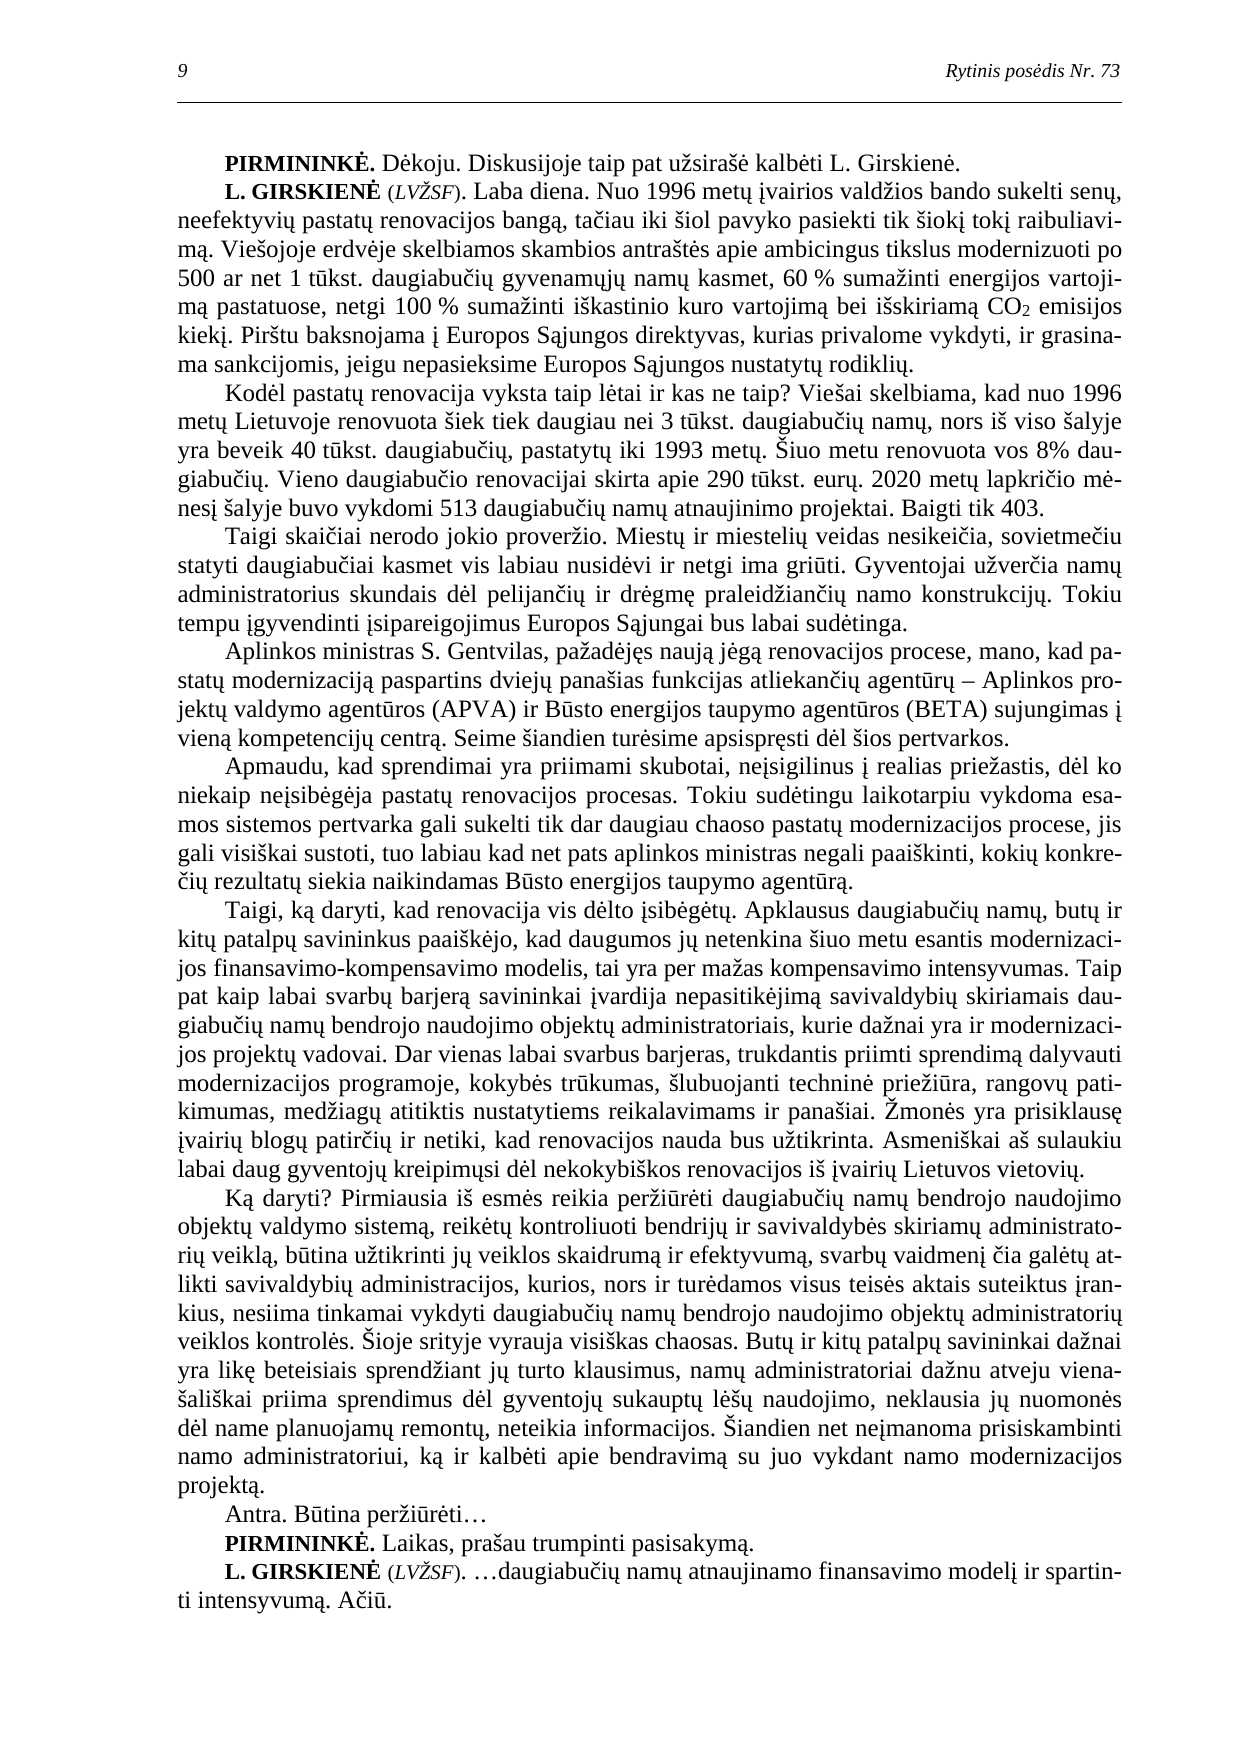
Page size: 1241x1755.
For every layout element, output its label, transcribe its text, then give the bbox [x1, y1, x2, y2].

text L. GIRSKIENĖ (LVŽSF). La­ba die­na. Nuo 1996 me­tų įvai­rios val­džios ban­do su­kel­ti se­nų, ne­efek­ty­vių pa­sta­tų re­no­va­ci­jos ban­gą, ta­čiau iki šiol pa­vy­ko pa­siek­ti tik šio­kį to­kį rai­bu­lia­vi­mą. Vie­šo­jo­je erd­vė­je skel­bia­mos skam­bios ant­raš­tės apie am­bi­cin­gus tiks­lus mo­der­ni­zuo­ti po 500 ar net 1 tūkst. dau­gia­bu­čių gy­ve­na­mų­jų na­mų kas­met, 60 % su­ma­žin­ti ener­gi­jos var­to­ji­mą pa­sta­tuo­se, net­gi 100 % su­ma­žin­ti iš­kas­ti­nio ku­ro var­to­ji­mą bei iš­ski­ria­mą CO2 emi­si­jos kie­kį. Pirš­tu baks­no­ja­ma į Eu­ro­pos Są­jun­gos di­rek­ty­vas, ku­rias pri­va­lo­me vyk­dy­ti, ir gra­si­na­ma san­k­­ci­jo­mis, jei­gu ne­pa­siek­si­me Eu­ro­pos Są­jun­gos nu­sta­ty­tų ro­dik­lių. [177, 176, 1122, 378]
text L. GIRSKIENĖ (LVŽSF). …dau­gia­bu­čių na­mų at­nau­ji­na­mo fi­nan­sa­vi­mo mo­de­lį ir spar­tin­ti in­ten­sy­vu­mą. Ačiū. [177, 1556, 1122, 1614]
text Ap­mau­du, kad spren­di­mai yra pri­ima­mi sku­bo­tai, ne­įsi­gi­li­nus į re­a­lias prie­žas­tis, dėl ko nie­kaip ne­įsi­bė­gė­ja pa­sta­tų re­no­va­ci­jos pro­ce­sas. To­kiu su­dė­tin­gu lai­ko­tar­piu vyk­do­ma esa­mos sis­te­mos per­tvar­ka ga­li su­kel­ti tik dar dau­giau cha­o­so pa­sta­tų mo­der­ni­za­ci­jos pro­ce­se, jis ga­li vi­siš­kai su­sto­ti, tuo la­biau kad net pats ap­lin­kos mi­nist­ras ne­ga­li pa­aiš­kin­ti, ko­kių kon­kre­čių re­zul­ta­tų sie­kia nai­kin­da­mas Būs­to ener­gi­jos tau­py­mo agen­tū­rą. [177, 751, 1122, 895]
text Ap­lin­kos mi­nist­ras S. Gent­vi­las, pa­ža­dė­jęs nau­ją jė­gą re­no­va­ci­jos pro­ce­se, ma­no, kad pa­sta­tų mo­der­ni­za­ci­ją pa­spar­tins dvie­jų pa­na­šias funk­ci­jas at­lie­kan­čių agen­tū­rų – Ap­lin­kos pro­je­k­tų val­dy­mo agen­tū­ros (APVA) ir Būs­to ener­gi­jos tau­py­mo agen­tū­ros (BETA) su­jun­gi­mas į vie­ną kom­pe­ten­ci­jų cen­trą. Sei­me šian­dien tu­rė­si­me ap­si­spręs­ti dėl šios per­tvar­kos. [177, 636, 1122, 751]
text Tai­gi, ką da­ry­ti, kad re­no­va­ci­ja vis dėl­to įsi­bė­gė­tų. Ap­klau­sus dau­gia­bu­čių na­mų, bu­tų ir ki­tų pa­tal­pų sa­vi­nin­kus pa­aiš­kė­jo, kad dau­gu­mos jų ne­ten­ki­na šiuo me­tu esan­tis mo­der­ni­za­ci­jos fi­nan­sa­vi­mo-kom­pen­sa­vi­mo mo­de­lis, tai yra per ma­žas kom­pen­sa­vi­mo in­ten­sy­vu­mas. Taip pat kaip la­bai svar­bų bar­je­rą sa­vi­nin­kai įvar­di­ja ne­pa­si­ti­kė­ji­mą sa­vi­val­dy­bių ski­ria­mais dau­gia­bu­čių na­mų ben­dro­jo nau­do­ji­mo ob­jek­tų ad­mi­nist­ra­to­riais, ku­rie daž­nai yra ir mo­der­ni­za­ci­jos pro­jek­tų va­do­vai. Dar vie­nas la­bai svar­bus bar­je­ras, truk­dan­tis pri­im­ti spren­di­mą da­ly­vau­ti mo­der­ni­za­ci­jos pro­gra­mo­je, ko­ky­bės trū­ku­mas, šlu­buo­jan­ti tech­ni­nė prie­žiū­ra, ran­go­vų pa­ti­ki­mu­mas, me­džia­gų ati­tik­tis nu­sta­ty­tiems rei­ka­la­vi­mams ir pa­na­šiai. Žmo­nės yra pri­sik­lau­sę įvai­rių blo­gų pa­tir­čių ir ne­ti­ki, kad re­no­va­ci­jos nau­da bus už­tik­rin­ta. As­me­niš­kai aš su­lau­kiu la­bai daug gy­ven­to­jų krei­pi­mų­si dėl ne­ko­ky­biš­kos re­no­va­ci­jos iš įvai­rių Lie­tu­vos vie­to­vių. [177, 895, 1122, 1183]
text PIRMININKĖ. Lai­kas, pra­šau trum­pin­ti pa­si­sa­ky­mą. [177, 1528, 1122, 1556]
text Tai­gi skai­čiai ne­ro­do jo­kio pro­ver­žio. Mies­tų ir mies­te­lių vei­das ne­si­kei­čia, so­viet­me­čiu sta­ty­ti dau­gia­bu­čiai kas­met vis la­biau nu­si­dė­vi ir net­gi ima griū­ti. Gy­ven­to­jai už­ver­čia na­mų ad­mi­nist­ra­to­rius skun­dais dėl pe­li­jan­čių ir drėg­mę pra­lei­džian­čių na­mo kon­struk­ci­jų. To­kiu tem­pu įgy­ven­din­ti įsi­pa­rei­go­ji­mus Eu­ro­pos Są­jun­gai bus la­bai su­dė­tin­ga. [177, 521, 1122, 636]
text PIRMININKĖ. Dė­ko­ju. Dis­ku­si­jo­je taip pat už­si­ra­šė kal­bė­ti L. Girs­kie­nė. [177, 148, 1122, 176]
text An­tra. Bū­ti­na per­žiū­rė­ti… [177, 1499, 1122, 1528]
text Ko­dėl pa­sta­tų re­no­va­ci­ja vyks­ta taip lė­tai ir kas ne taip? Vie­šai skel­bia­ma, kad nuo 1996 me­tų Lie­tu­vo­je re­no­vuo­ta šiek tiek dau­giau nei 3 tūkst. dau­gia­bu­čių na­mų, nors iš vi­so ša­ly­je yra be­veik 40 tūkst. dau­gia­bu­čių, pa­sta­ty­tų iki 1993 me­tų. Šiuo me­tu re­no­vuo­ta vos 8% dau­gia­bu­čių. Vie­no dau­gia­bu­čio re­no­va­ci­jai skir­ta apie 290 tūkst. eu­rų. 2020 me­tų lap­kri­čio mė­ne­sį ša­ly­je bu­vo vyk­do­mi 513 dau­gia­bu­čių na­mų at­nau­ji­ni­mo pro­jek­tai. Baig­ti tik 403. [177, 378, 1122, 521]
text Ką da­ry­ti? Pir­miau­sia iš es­mės rei­kia per­žiū­rė­ti dau­gia­bu­čių na­mų ben­dro­jo nau­do­ji­mo ob­jek­tų val­dy­mo sis­te­mą, rei­kė­tų kon­tro­liuo­ti ben­dri­jų ir sa­vi­val­dy­bės ski­ria­mų ad­mi­nist­ra­to­rių veik­lą, bū­ti­na už­tik­rin­ti jų veik­los skaid­ru­mą ir efek­ty­vu­mą, svar­bų vaid­me­nį čia ga­lė­tų at­lik­ti sa­vi­val­dy­bių ad­mi­nist­ra­ci­jos, ku­rios, nors ir tu­rė­da­mos vi­sus tei­sės ak­tais su­teik­tus įran­kius, ne­si­i­ma tin­ka­mai vyk­dy­ti dau­gia­bu­čių na­mų ben­dro­jo nau­do­ji­mo ob­jek­tų ad­mi­nist­ra­to­rių veik­los kon­tro­lės. Šio­je sri­ty­je vy­rau­ja vi­siš­kas cha­o­sas. Bu­tų ir ki­tų pa­tal­pų sa­vi­nin­kai daž­nai yra li­kę be­tei­siais spren­džiant jų tur­to klau­si­mus, na­mų ad­mi­nist­ra­to­riai daž­nu at­ve­ju vie­na­šališ­kai pri­ima spren­di­mus dėl gy­ven­to­jų su­kaup­tų lė­šų nau­do­ji­mo, ne­klau­sia jų nuo­mo­nės dėl na­me pla­nuo­ja­mų re­mon­tų, ne­tei­kia in­for­ma­ci­jos. Šian­dien net ne­įma­no­ma pri­sis­kam­bin­ti na­mo ad­mi­nist­ra­to­riui, ką ir kal­bė­ti apie ben­dra­vi­mą su juo vyk­dant na­mo mo­der­ni­za­ci­jos pro­jek­tą. [177, 1183, 1122, 1499]
